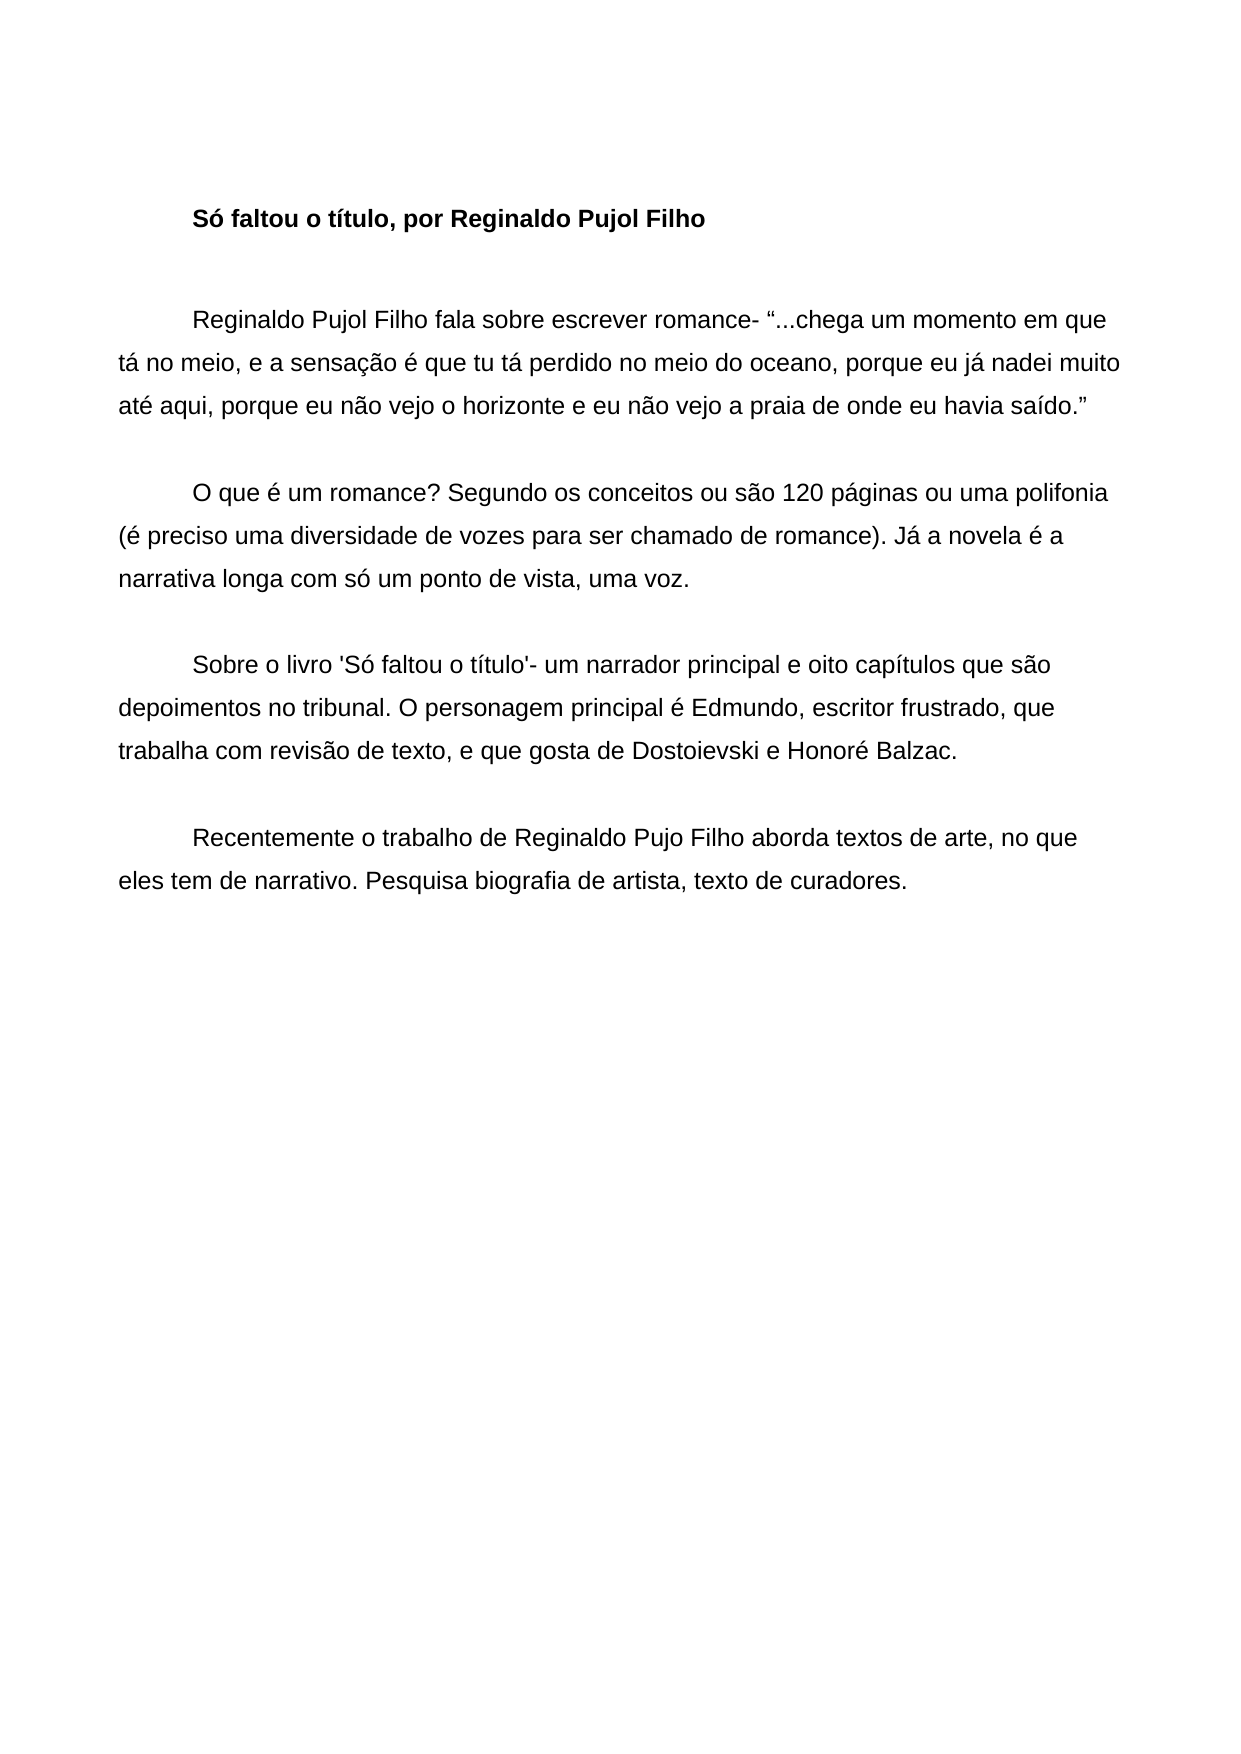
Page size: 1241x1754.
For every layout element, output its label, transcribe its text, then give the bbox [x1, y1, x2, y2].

text Recentemente o trabalho de Reginaldo Pujo Filho aborda textos de arte, no que eles tem de narrativo. Pesquisa biografia de artista, texto de curadores. [118, 822, 1122, 894]
text O que é um romance? Segundo os conceitos ou são 120 páginas ou uma polifonia (é preciso uma diversidade de vozes para ser chamado de romance). Já a novela é a narrativa longa com só um ponto de vista, uma voz. [118, 477, 1122, 592]
text Reginaldo Pujol Filho fala sobre escrever romance- “...chega um momento em que tá no meio, e a sensação é que tu tá perdido no meio do oceano, porque eu já nadei muito até aqui, porque eu não vejo o horizonte e eu não vejo a praia de onde eu havia saído.” [118, 305, 1122, 420]
text Sobre o livro 'Só faltou o título'- um narrador principal e oito capítulos que são depoimentos no tribunal. O personagem principal é Edmundo, escritor frustrado, que trabalha com revisão de texto, e que gosta de Dostoievski e Honoré Balzac. [118, 650, 1122, 765]
text Só faltou o título, por Reginaldo Pujol Filho [118, 204, 1122, 233]
